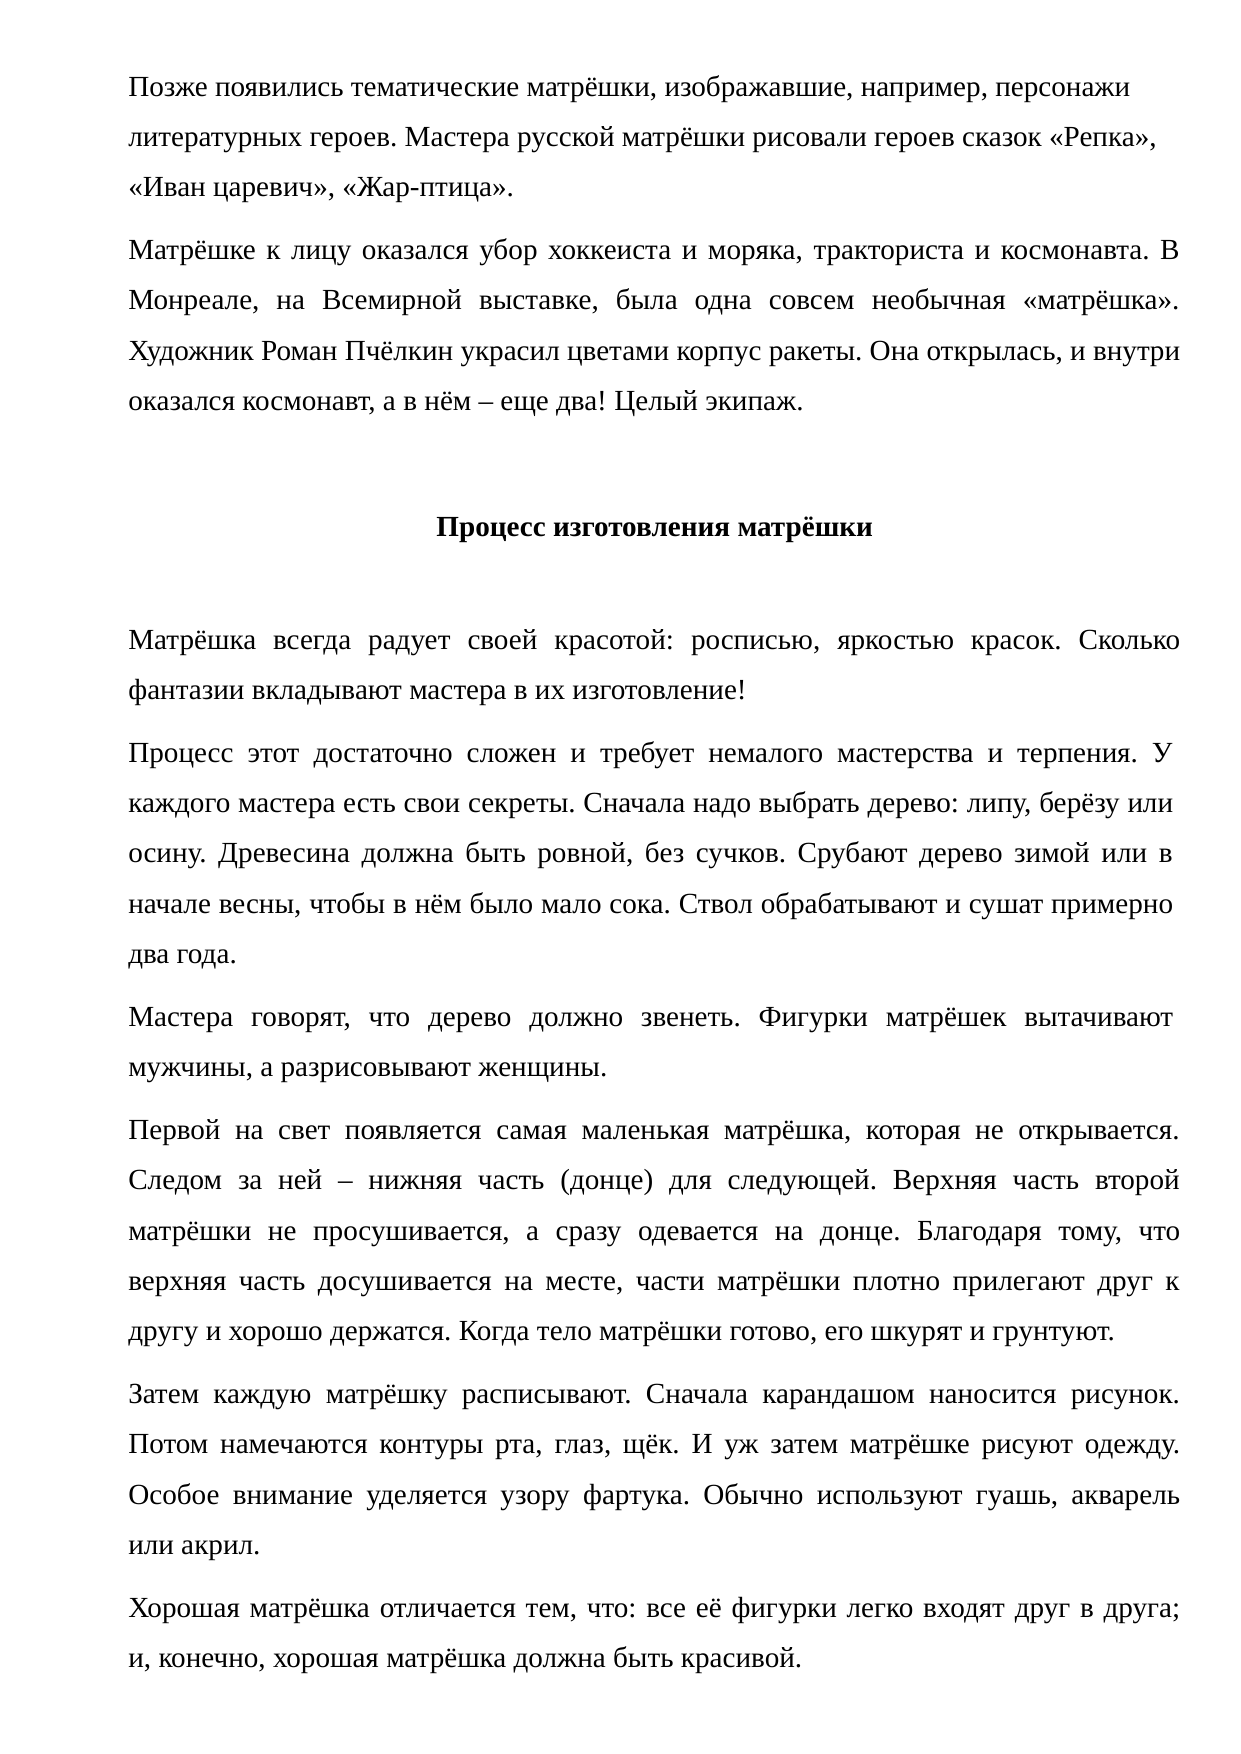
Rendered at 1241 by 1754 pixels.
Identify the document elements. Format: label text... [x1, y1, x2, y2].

text Матрёшке к лицу оказался убор хоккеиста и моряка, тракториста и космонавта. В Монреале, на Всемирной выставке, была одна совсем необычная «матрёшка». Художник Роман Пчёлкин украсил цветами корпус ракеты. Она открылась, и внутри оказался космонавт, а в нём – еще два! Целый экипаж. [128, 232, 1181, 417]
text Первой на свет появляется самая маленькая матрёшка, которая не открывается. Следом за ней – нижняя часть (донце) для следующей. Верхняя часть второй матрёшки не просушивается, а сразу одевается на донце. Благодаря тому, что верхняя часть досушивается на месте, части матрёшки плотно прилегают друг к другу и хорошо держатся. Когда тело матрёшки готово, его шкурят и грунтуют. [128, 1112, 1181, 1347]
list Процесс изготовления матрёшки [128, 509, 1181, 542]
text Позже появились тематические матрёшки, изображавшие, например, персонажи литературных героев. Мастера русской матрёшки рисовали героев сказок «Репка», «Иван царевич», «Жар-птица». [128, 69, 1181, 203]
text Затем каждую матрёшку расписывают. Сначала карандашом наносится рисунок. Потом намечаются контуры рта, глаз, щёк. И уж затем матрёшке рисуют одежду. Особое внимание уделяется узору фартука. Обычно используют гуашь, акварель или акрил. [128, 1376, 1181, 1561]
text Мастера говорят, что дерево должно звенеть. Фигурки матрёшек вытачивают мужчины, а разрисовывают женщины. [128, 999, 1174, 1083]
text Хорошая матрёшка отличается тем, что: все её фигурки легко входят друг в друга; и, конечно, хорошая матрёшка должна быть красивой. [128, 1590, 1181, 1674]
text Матрёшка всегда радует своей красотой: росписью, яркостью красок. Сколько фантазии вкладывают мастера в их изготовление! [128, 622, 1181, 706]
text Процесс этот достаточно сложен и требует немалого мастерства и терпения. У каждого мастера есть свои секреты. Сначала надо выбрать дерево: липу, берёзу или осину. Древесина должна быть ровной, без сучков. Срубают дерево зимой или в начале весны, чтобы в нём было мало сока. Ствол обрабатывают и сушат примерно два года. [128, 735, 1174, 970]
